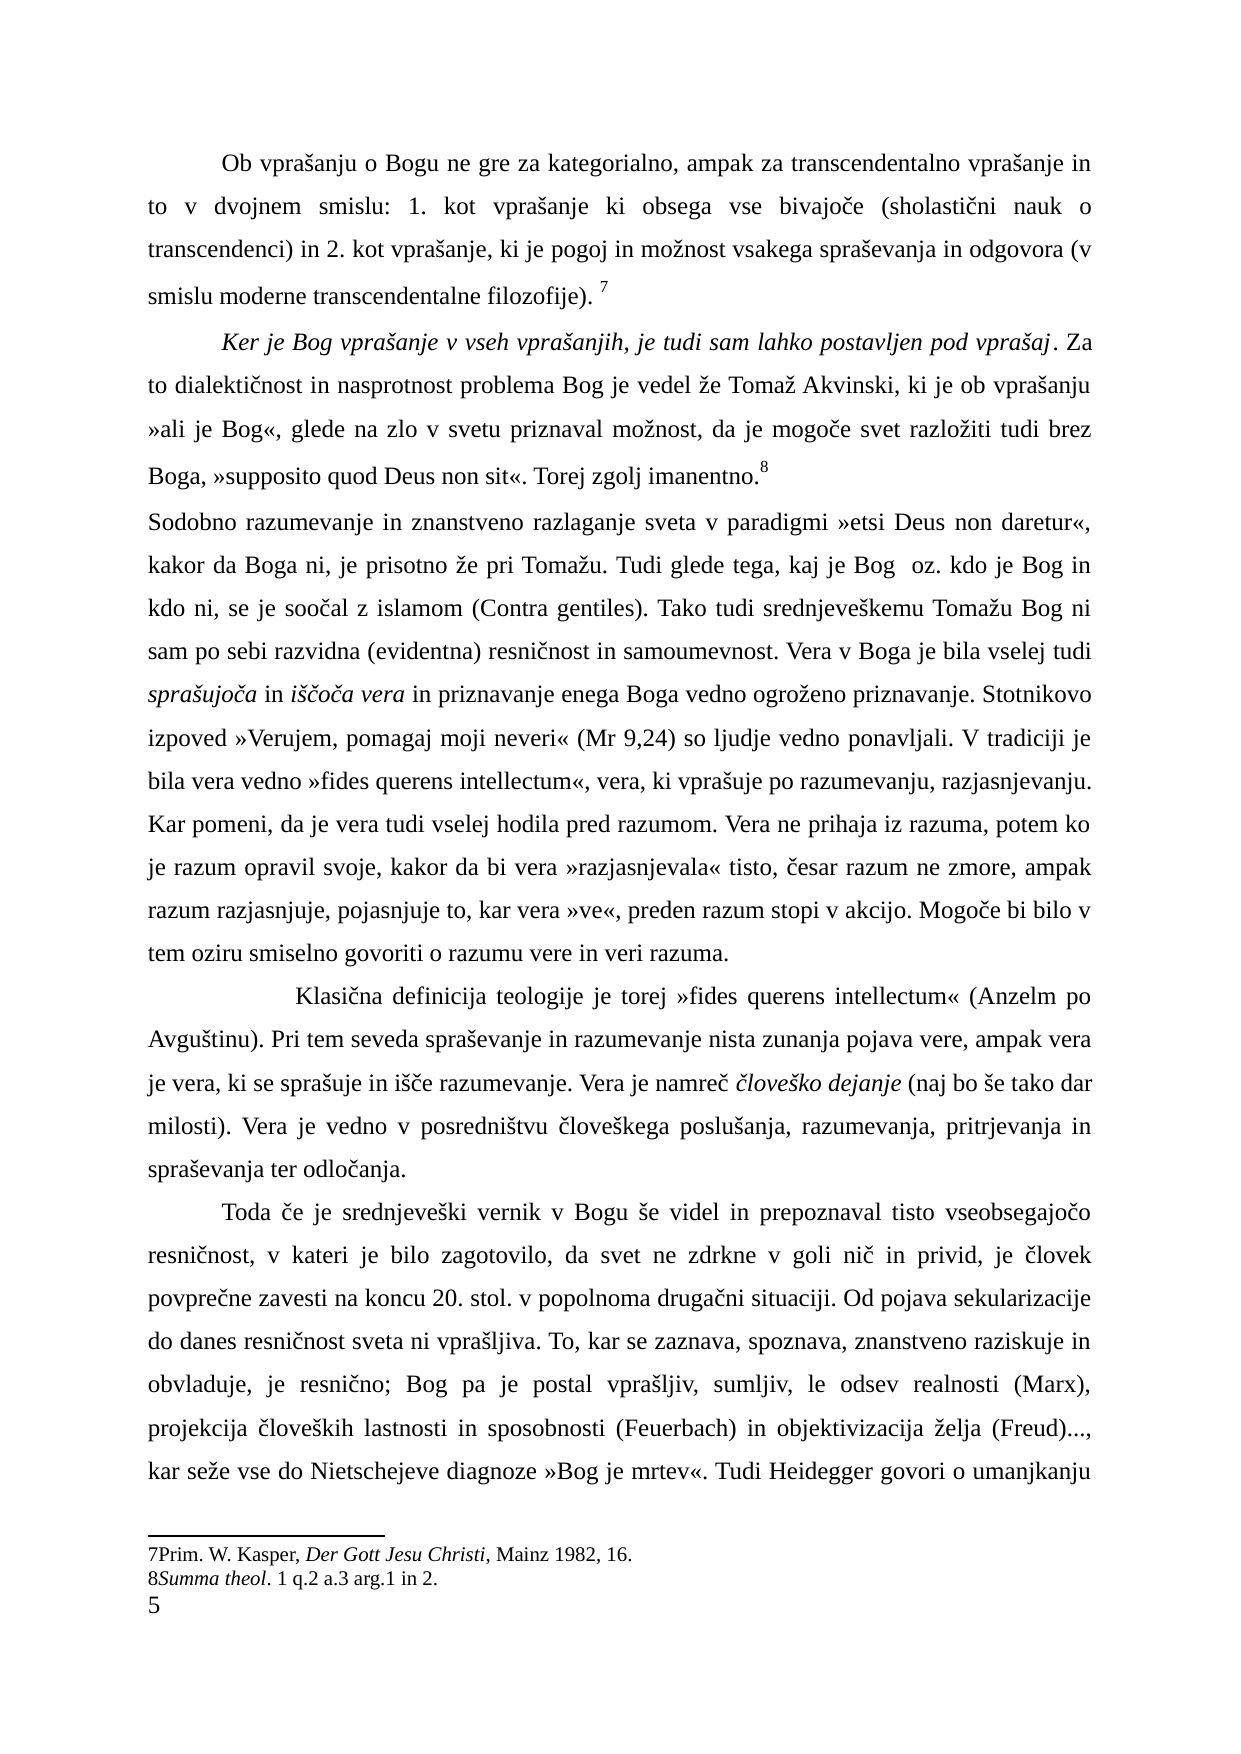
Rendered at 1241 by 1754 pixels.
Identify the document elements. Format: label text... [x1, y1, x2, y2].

text Ker je Bog vprašanje v vseh vprašanjih, je tudi sam lahko postavljen pod vprašaj. Za to dialektičnost in nasprotnost problema Bog je vedel že Tomaž Akvinski, ki je ob vprašanju »ali je Bog«, glede na zlo v svetu priznaval možnost, da je mogoče svet razložiti tudi brez Boga, »supposito quod Deus non sit«. Torej zgolj imanentno. [148, 327, 1092, 490]
text Prim. W. Kasper, Der Gott Jesu Christi, Mainz 1982, 16. [148, 1542, 1092, 1566]
text Sodobno razumevanje in znanstveno razlaganje sveta v paradigmi »etsi Deus non daretur«, kakor da Boga ni, je prisotno že pri Tomažu. Tudi glede tega, kaj je Bog oz. kdo je Bog in kdo ni, se je soočal z islamom (Contra gentiles). Tako tudi srednjeveškemu Tomažu Bog ni sam po sebi razvidna (evidentna) resničnost in samoumevnost. Vera v Boga je bila vselej tudi sprašujoča in iščoča vera in priznavanje enega Boga vedno ogroženo priznavanje. Stotnikovo izpoved »Verujem, pomagaj moji neveri« (Mr 9,24) so ljudje vedno ponavljali. V tradiciji je bila vera vedno »fides querens intellectum«, vera, ki vprašuje po razumevanju, razjasnjevanju. Kar pomeni, da je vera tudi vselej hodila pred razumom. Vera ne prihaja iz razuma, potem ko je razum opravil svoje, kakor da bi vera »razjasnjevala« tisto, česar razum ne zmore, ampak razum razjasnjuje, pojasnjuje to, kar vera »ve«, preden razum stopi v akcijo. Mogoče bi bilo v tem oziru smiselno govoriti o razumu vere in veri razuma. [148, 507, 1092, 967]
text Summa theol. 1 q.2 a.3 arg.1 in 2. [148, 1566, 1092, 1590]
text Toda če je srednjeveški vernik v Bogu še videl in prepoznaval tisto vseobsegajočo resničnost, v kateri je bilo zagotovilo, da svet ne zdrkne v goli nič in privid, je človek povprečne zavesti na koncu 20. stol. v popolnoma drugačni situaciji. Od pojava sekularizacije do danes resničnost sveta ni vprašljiva. To, kar se zaznava, spoznava, znanstveno raziskuje in obvladuje, je resnično; Bog pa je postal vprašljiv, sumljiv, le odsev realnosti (Marx), projekcija človeških lastnosti in sposobnosti (Feuerbach) in objektivizacija želja (Freud)..., kar seže vse do Nietschejeve diagnoze »Bog je mrtev«. Tudi Heidegger govori o umanjkanju [148, 1197, 1092, 1484]
text Klasična definicija teologije je torej »fides querens intellectum« (Anzelm po Avguštinu). Pri tem seveda spraševanje in razumevanje nista zunanja pojava vere, ampak vera je vera, ki se sprašuje in išče razumevanje. Vera je namreč človeško dejanje (naj bo še tako dar milosti). Vera je vedno v posredništvu človeškega poslušanja, razumevanja, pritrjevanja in spraševanja ter odločanja. [148, 981, 1092, 1183]
text Ob vprašanju o Bogu ne gre za kategorialno, ampak za transcendentalno vprašanje in to v dvojnem smislu: 1. kot vprašanje ki obsega vse bivajoče (sholastični nauk o transcendenci) in 2. kot vprašanje, ki je pogoj in možnost vsakega spraševanja in odgovora (v smislu moderne transcendentalne filozofije). [148, 148, 1092, 311]
